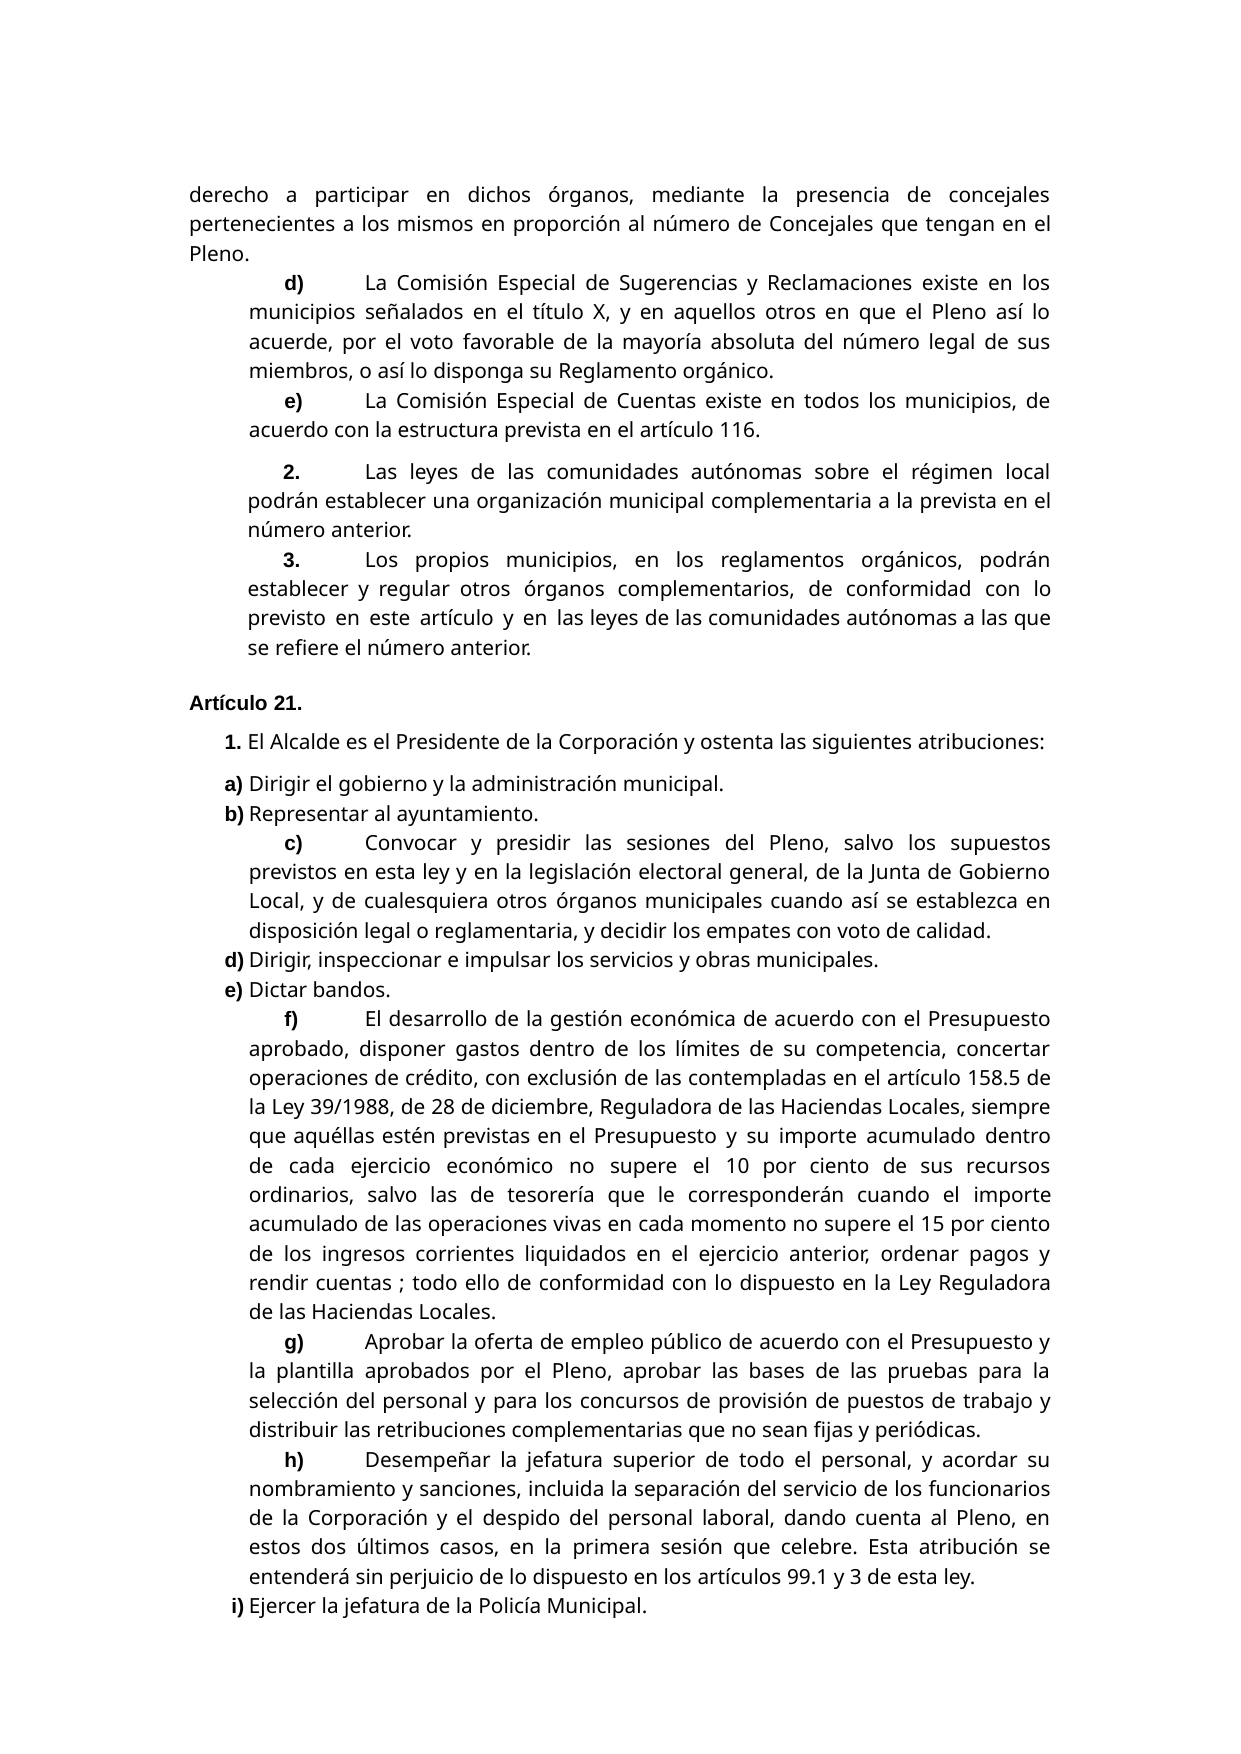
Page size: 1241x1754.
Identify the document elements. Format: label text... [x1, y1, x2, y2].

list Dirigir, inspeccionar e impulsar los servicios y obras municipales. [224, 946, 1184, 974]
list Dirigir el gobierno y la administración municipal. [224, 769, 1184, 797]
list Representar al ayuntamiento. [224, 799, 1184, 827]
list La Comisión Especial de Sugerencias y Reclamaciones existe en los municipios señalados en el título X, y en aquellos otros en que el Pleno así lo acuerde, por el voto favorable de la mayoría absoluta del número legal de sus miembros, o así lo disponga su Reglamento orgánico. [249, 268, 1051, 384]
list El Alcalde es el Presidente de la Corporación y ostenta las siguientes atribuciones: [224, 727, 1184, 756]
list Convocar y presidir las sesiones del Pleno, salvo los supuestos previstos en esta ley y en la legislación electoral general, de la Junta de Gobierno Local, y de cualesquiera otros órganos municipales cuando así se establezca en disposición legal o reglamentaria, y decidir los empates con voto de calidad. [249, 828, 1051, 944]
subtitle Artículo 21. [189, 691, 1184, 715]
list Desempeñar la jefatura superior de todo el personal, y acordar su nombramiento y sanciones, incluida la separación del servicio de los funcionarios de la Corporación y el despido del personal laboral, dando cuenta al Pleno, en estos dos últimos casos, en la primera sesión que celebre. Esta atribución se entenderá sin perjuicio de lo dispuesto en los artículos 99.1 y 3 de esta ley. [249, 1445, 1051, 1590]
list Aprobar la oferta de empleo público de acuerdo con el Presupuesto y la plantilla aprobados por el Pleno, aprobar las bases de las pruebas para la selección del personal y para los concursos de provisión de puestos de trabajo y distribuir las retribuciones complementarias que no sean fijas y periódicas. [249, 1327, 1051, 1443]
text derecho a participar en dichos órganos, mediante la presencia de concejales pertenecientes a los mismos en proporción al número de Concejales que tengan en el Pleno. [189, 180, 1051, 267]
list Ejercer la jefatura de la Policía Municipal. [231, 1591, 1184, 1620]
list Dictar bandos. [224, 975, 1184, 1003]
list Las leyes de las comunidades autónomas sobre el régimen local podrán establecer una organización municipal complementaria a la prevista en el número anterior. [247, 457, 1051, 544]
list El desarrollo de la gestión económica de acuerdo con el Presupuesto aprobado, disponer gastos dentro de los límites de su competencia, concertar operaciones de crédito, con exclusión de las contempladas en el artículo 158.5 de la Ley 39/1988, de 28 de diciembre, Reguladora de las Haciendas Locales, siempre que aquéllas estén previstas en el Presupuesto y su importe acumulado dentro de cada ejercicio económico no supere el 10 por ciento de sus recursos ordinarios, salvo las de tesorería que le corresponderán cuando el importe acumulado de las operaciones vivas en cada momento no supere el 15 por ciento de los ingresos corrientes liquidados en el ejercicio anterior, ordenar pagos y rendir cuentas ; todo ello de conformidad con lo dispuesto en la Ley Reguladora de las Haciendas Locales. [249, 1004, 1051, 1326]
list La Comisión Especial de Cuentas existe en todos los municipios, de acuerdo con la estructura prevista en el artículo 116. [249, 386, 1051, 443]
list Los propios municipios, en los reglamentos orgánicos, podrán establecer y regular otros órganos complementarios, de conformidad con lo previsto en este artículo y en las leyes de las comunidades autónomas a las que se refiere el número anterior. [247, 545, 1051, 661]
